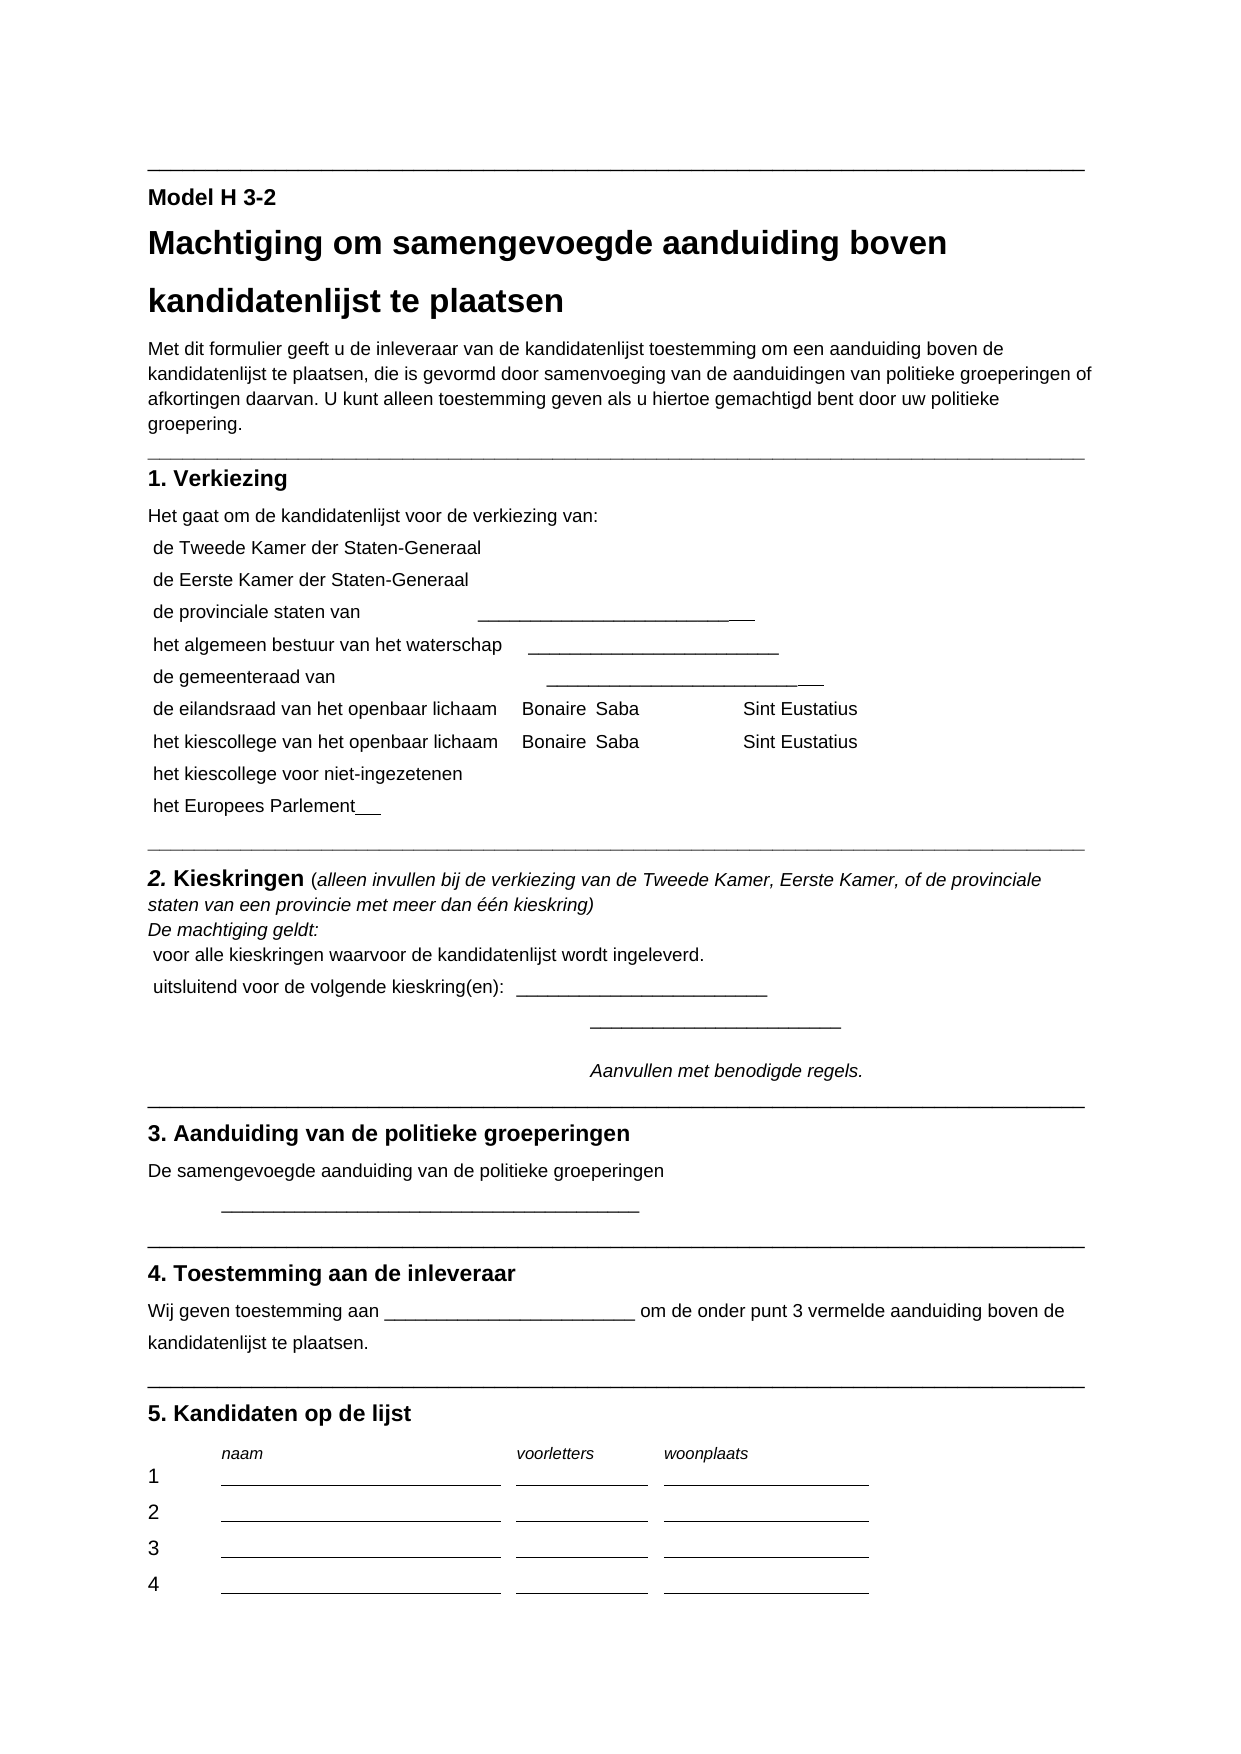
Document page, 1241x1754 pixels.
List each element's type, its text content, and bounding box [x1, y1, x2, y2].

text _________________________________________________________________________________ [148, 1364, 1093, 1388]
text de eilandsraad van het openbaar lichaam Bonaire Saba Sint Eustatius [148, 698, 1093, 720]
text 4 [148, 1572, 1093, 1596]
text Het gaat om de kandidatenlijst voor de verkiezing van: [148, 504, 1093, 526]
text De machtiging geldt: [148, 919, 1093, 940]
text naam voorletters woonplaats [148, 1440, 1093, 1464]
text het Europees Parlement _________________________________________________________________________________ [148, 795, 1093, 852]
text Aanvullen met benodigde regels. [516, 1060, 1093, 1081]
text 3 [148, 1536, 1093, 1560]
text uitsluitend voor de volgende kieskring(en): ________________________ [148, 976, 1093, 997]
text Met dit formulier geeft u de inleveraar van de kandidatenlijst toestemming om een aanduiding boven de kandidatenlijst te plaatsen, die is gevormd door samenvoeging van de aanduidingen van politieke groeperingen of afkortingen daarvan. U kunt alleen toestemming geven als u hiertoe gemachtigd bent door uw politieke groepering. [148, 338, 1093, 434]
text 1 [148, 1464, 1093, 1488]
text 2. Kieskringen (alleen invullen bij de verkiezing van de Tweede Kamer, Eerste Kamer, of de provinciale staten van een provincie met meer dan één kieskring) [148, 864, 1093, 916]
text het algemeen bestuur van het waterschap ________________________ [148, 633, 1093, 655]
text de gemeenteraad van ________________________ [148, 666, 1093, 687]
text het kiescollege van het openbaar lichaam Bonaire Saba Sint Eustatius [148, 730, 1093, 752]
text 4. Toestemming aan de inleveraar [148, 1260, 1093, 1287]
text Model H 3-2 [148, 183, 1093, 210]
text _________________________________________________________________________________ [148, 1084, 1093, 1108]
text 5. Kandidaten op de lijst [148, 1400, 1093, 1427]
text ________________________ [148, 1008, 1093, 1030]
text de provinciale staten van ________________________ [148, 601, 1093, 623]
text voor alle kieskringen waarvoor de kandidatenlijst wordt ingeleverd. [148, 944, 1093, 965]
text het kiescollege voor niet-ingezetenen [148, 763, 1093, 784]
text De samengevoegde aanduiding van de politieke groeperingen ________________________________________ [148, 1160, 1093, 1214]
text 1. Verkiezing [148, 465, 1093, 491]
text de Tweede Kamer der Staten-Generaal [148, 537, 1093, 558]
text _________________________________________________________________________________ [148, 1224, 1093, 1248]
text de Eerste Kamer der Staten-Generaal [148, 569, 1093, 591]
text 3. Aanduiding van de politieke groeperingen [148, 1120, 1093, 1147]
text _________________________________________________________________________________ [148, 148, 1093, 172]
text _________________________________________________________________________________ [148, 437, 1093, 461]
text Machtiging om samengevoegde aanduiding boven kandidatenlijst te plaatsen [148, 223, 1093, 319]
text Wij geven toestemming aan ________________________ om de onder punt 3 vermelde aanduiding boven de kandidatenlijst te plaatsen. [148, 1300, 1093, 1354]
text 2 [148, 1500, 1093, 1524]
